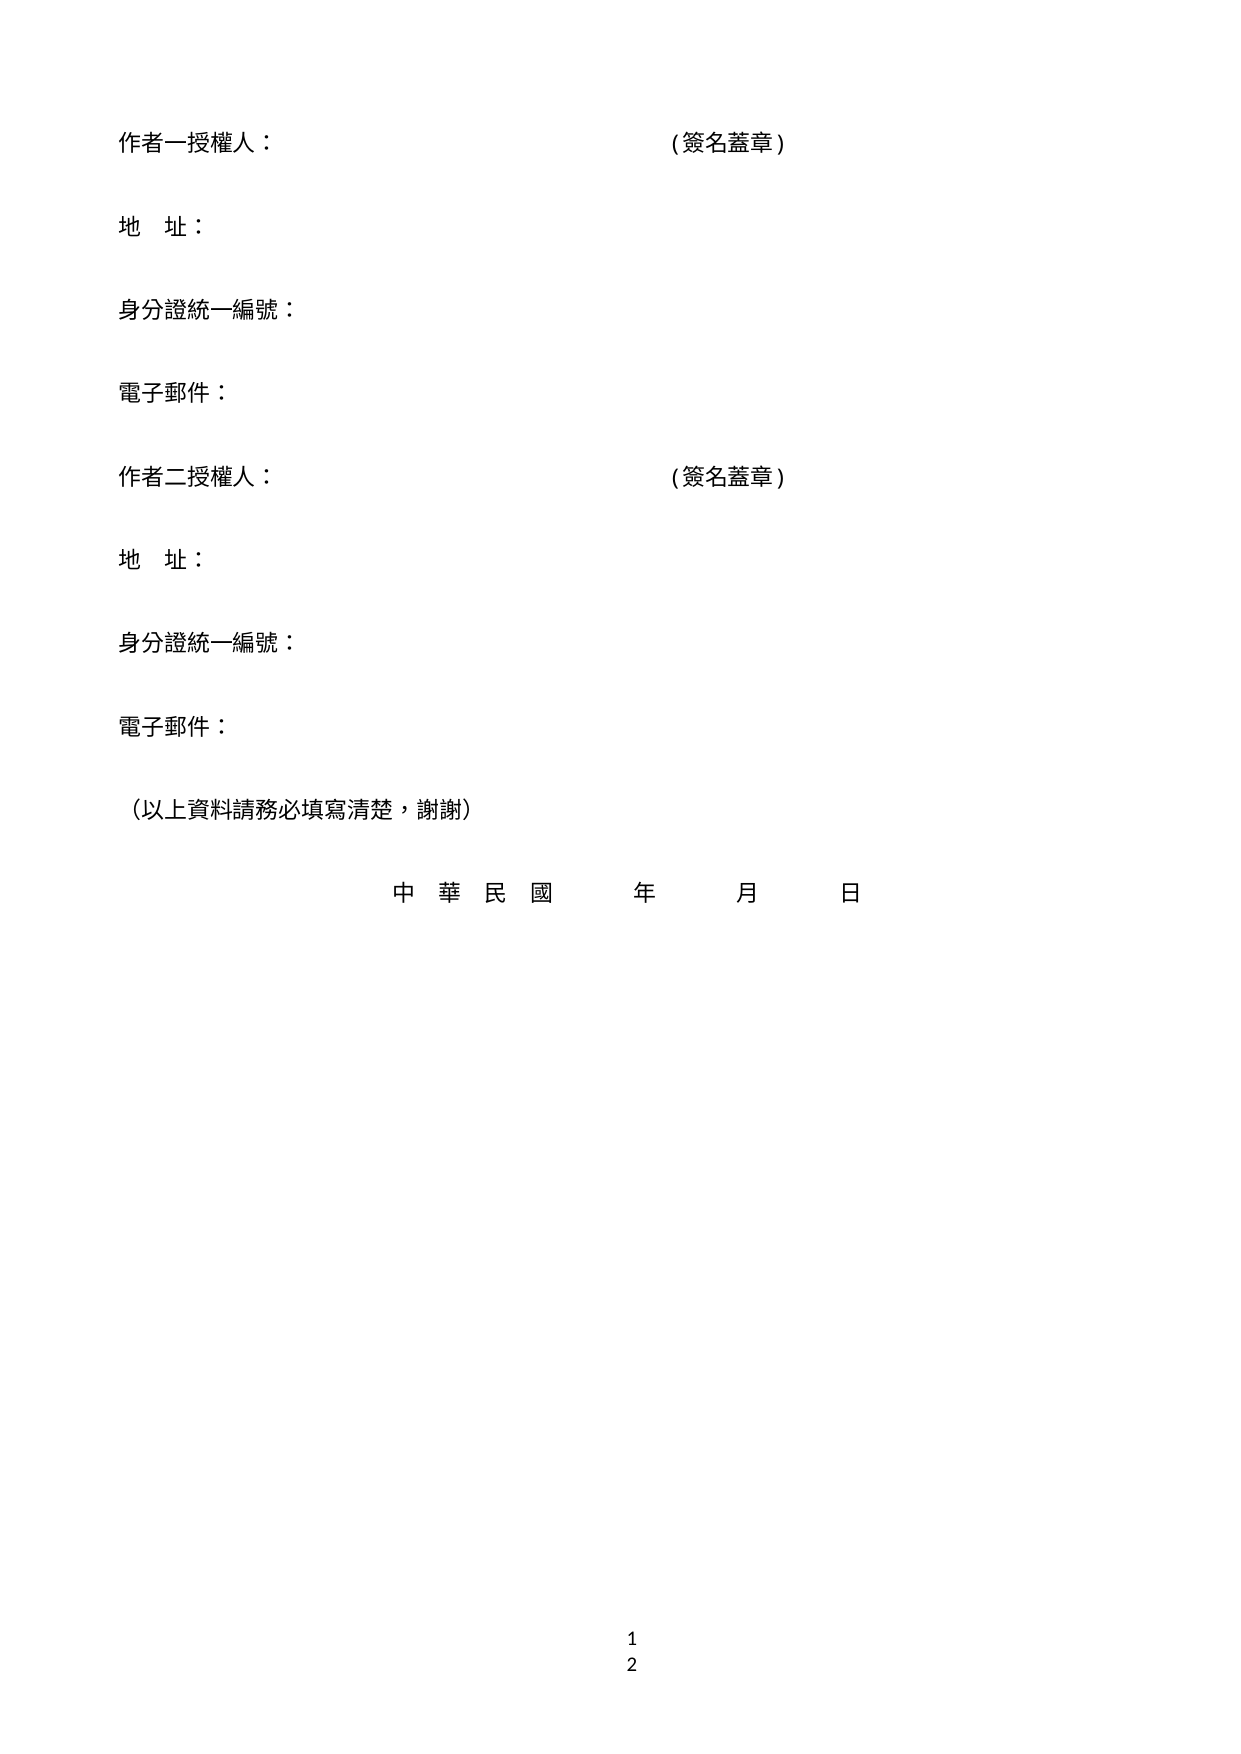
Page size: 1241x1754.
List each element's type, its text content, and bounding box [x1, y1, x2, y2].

text 身分證統一編號： [118, 600, 1137, 663]
text （以上資料請務必填寫清楚，謝謝） [118, 767, 1137, 829]
text 地 址： [118, 183, 1137, 246]
text 身分證統一編號： [118, 267, 1137, 329]
text 中 華 民 國 年 月 日 [118, 850, 1137, 913]
text 地 址： [118, 517, 1137, 579]
text 電子郵件： [118, 350, 1137, 413]
text 電子郵件： [118, 683, 1137, 746]
text 作者一授權人： (簽名蓋章) [118, 100, 1137, 163]
text 作者二授權人： (簽名蓋章) [118, 433, 1137, 496]
